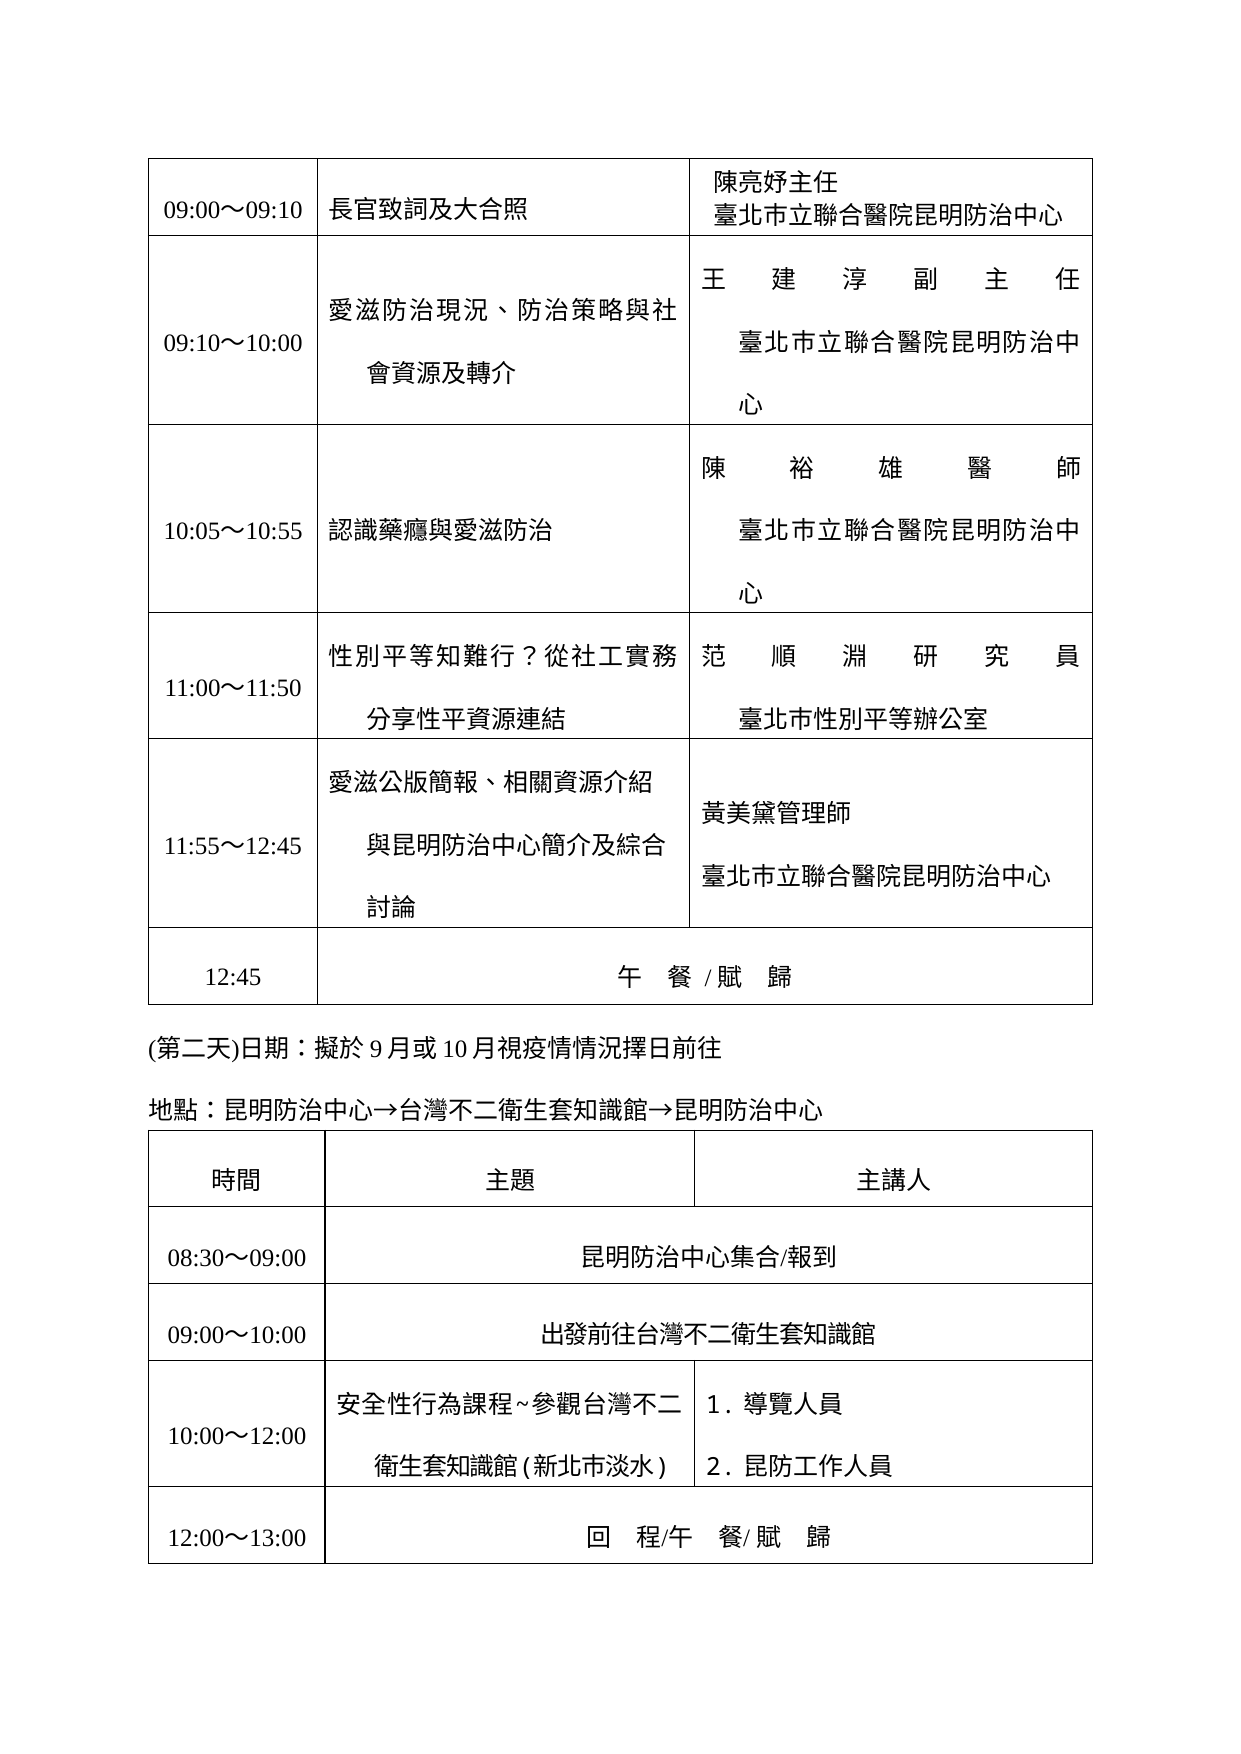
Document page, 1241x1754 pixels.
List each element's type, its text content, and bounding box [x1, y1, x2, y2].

table_cell 12:00～13:00 [149, 1487, 324, 1563]
table_cell 黃美黛管理師 臺北巿立聯合醫院昆明防治中心 [690, 739, 1092, 927]
table_cell 性別平等知難行？從社工實務分享性平資源連結 [318, 613, 689, 738]
table_cell 11:55～12:45 [149, 739, 317, 927]
table_cell 愛滋公版簡報、相關資源介紹與昆明防治中心簡介及綜合討論 [318, 739, 689, 927]
table_cell 12:45 [149, 928, 317, 1003]
table_cell 范順淵研究員 臺北巿性別平等辦公室 [690, 613, 1092, 738]
table_cell 愛滋防治現況、防治策略與社會資源及轉介 [318, 236, 689, 423]
table_cell 昆明防治中心集合/報到 [326, 1207, 1092, 1283]
table_cell 08:30～09:00 [149, 1207, 324, 1283]
table_header 時間 [149, 1131, 324, 1206]
table_cell 11:00～11:50 [149, 613, 317, 738]
table_cell 09:00～09:10 [149, 159, 317, 235]
table_cell 王建淳副主任 臺北巿立聯合醫院昆明防治中心 [690, 236, 1092, 423]
table_cell 09:00～10:00 [149, 1284, 324, 1360]
table_cell 導覽人員 昆防工作人員 [695, 1361, 1092, 1486]
table_cell 09:10～10:00 [149, 236, 317, 423]
table_cell 安全性行為課程~參觀台灣不二衛生套知識館(新北巿淡水) [326, 1361, 694, 1486]
text 地點：昆明防治中心→台灣不二衛生套知識館→昆明防治中心 [148, 1067, 1092, 1129]
text (第二天)日期：擬於9月或10月視疫情情況擇日前往 [148, 1005, 1092, 1067]
table_cell 午 餐 / 賦 歸 [318, 928, 1092, 1003]
table_header 主講人 [695, 1131, 1092, 1206]
table_cell 長官致詞及大合照 [318, 159, 689, 235]
table_cell 10:00～12:00 [149, 1361, 324, 1486]
table_cell 回 程/午 餐/ 賦 歸 [326, 1487, 1092, 1563]
table_cell 10:05～10:55 [149, 425, 317, 612]
table_cell 認識藥癮與愛滋防治 [318, 425, 689, 612]
table_cell 陳亮妤主任 臺北巿立聯合醫院昆明防治中心 [690, 159, 1092, 235]
table_cell 陳裕雄醫師 臺北巿立聯合醫院昆明防治中心 [690, 425, 1092, 612]
table_header 主題 [326, 1131, 694, 1206]
table_cell 出發前往台灣不二衛生套知識館 [326, 1284, 1092, 1360]
